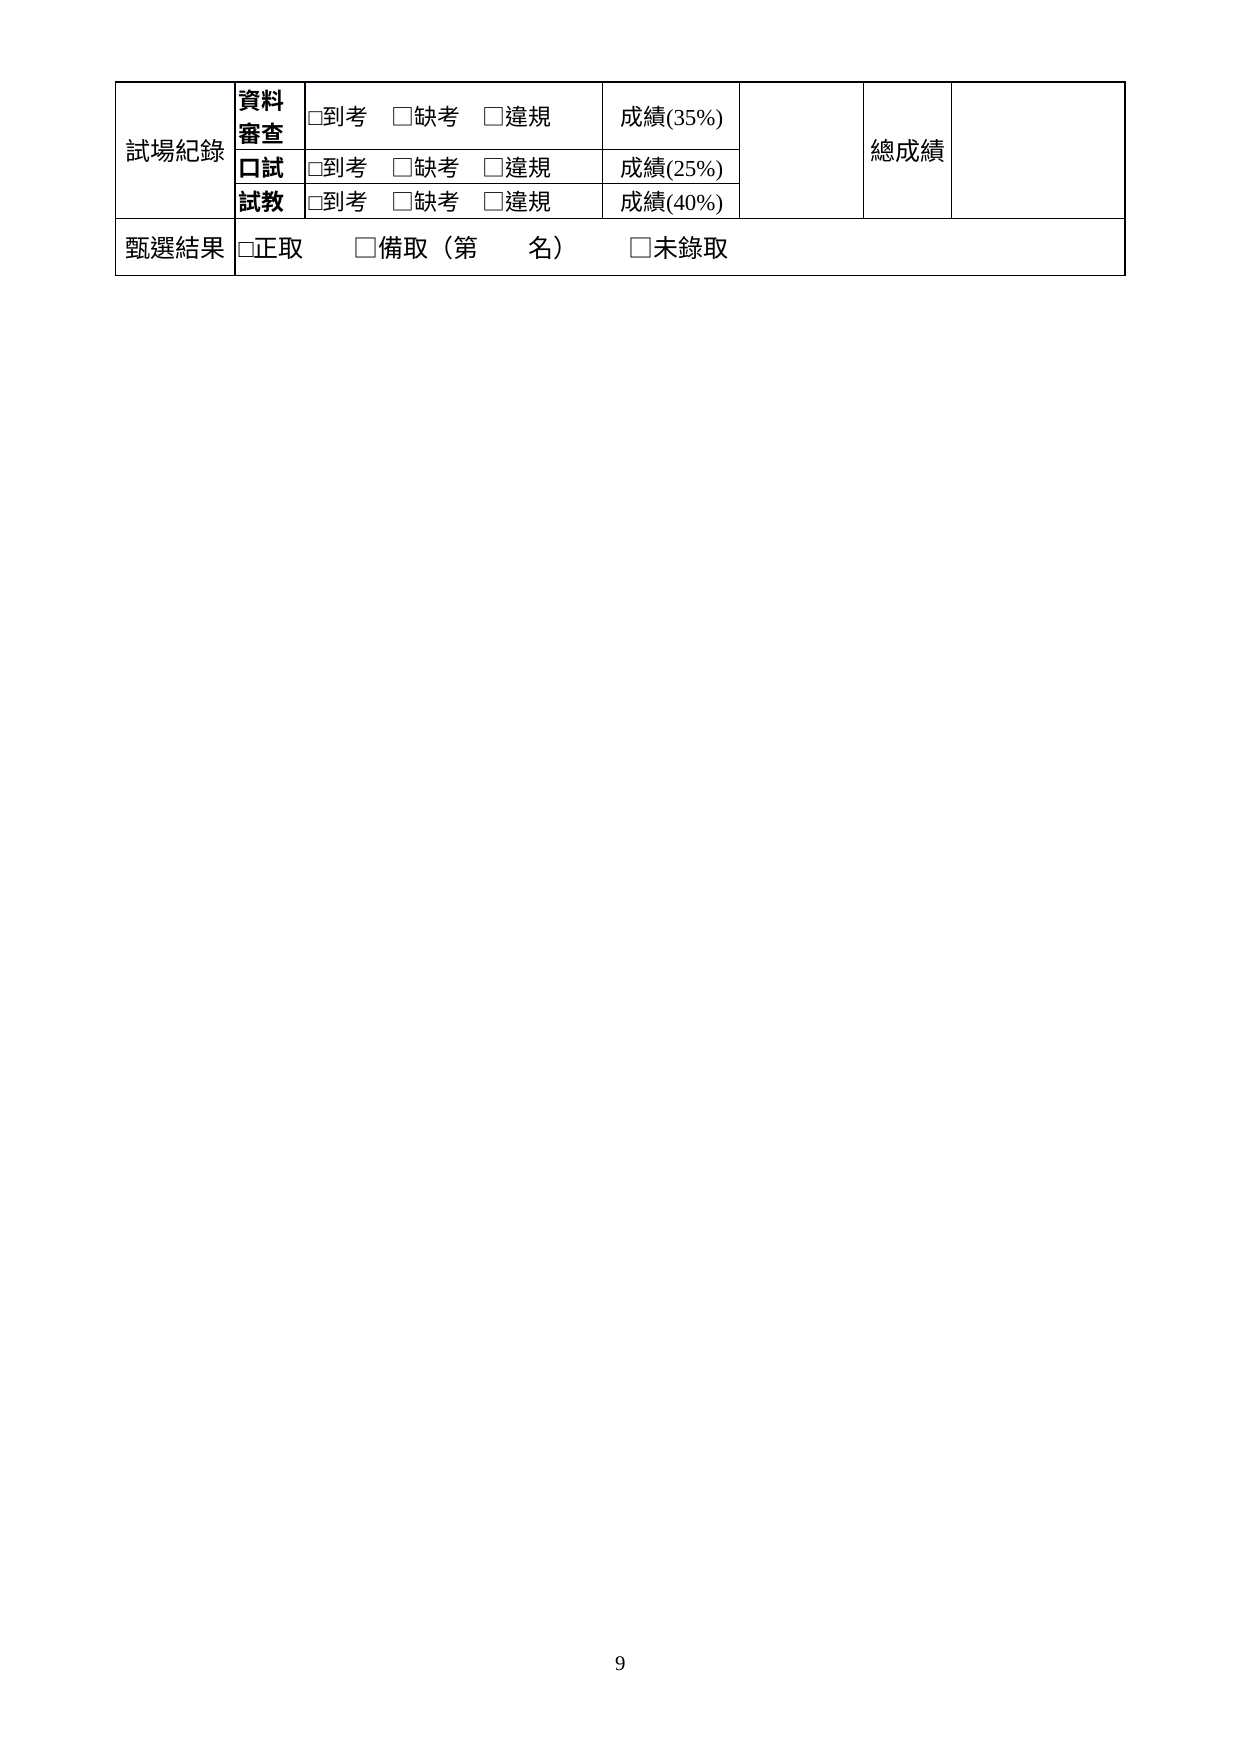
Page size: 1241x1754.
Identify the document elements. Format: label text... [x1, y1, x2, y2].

table_cell 甄選結果 [116, 219, 234, 275]
table_header [740, 83, 863, 217]
table_cell 口試 [236, 150, 304, 183]
table_cell □正取 □備取（第 名） □未錄取 [236, 219, 1124, 275]
table_cell □到考 □缺考 □違規 [306, 184, 602, 217]
table_cell 成績(40%) [603, 184, 739, 217]
table_header 總成績 [864, 83, 951, 217]
table_header 試場紀錄 [116, 83, 234, 217]
table_header 資料審查 [236, 83, 304, 149]
table_header 成績(35%) [603, 83, 739, 149]
table_cell 試教 [236, 184, 304, 217]
table_cell 成績(25%) [603, 150, 739, 183]
table_cell □到考 □缺考 □違規 [306, 150, 602, 183]
table_header □到考 □缺考 □違規 [306, 83, 602, 149]
table_header [952, 83, 1124, 217]
